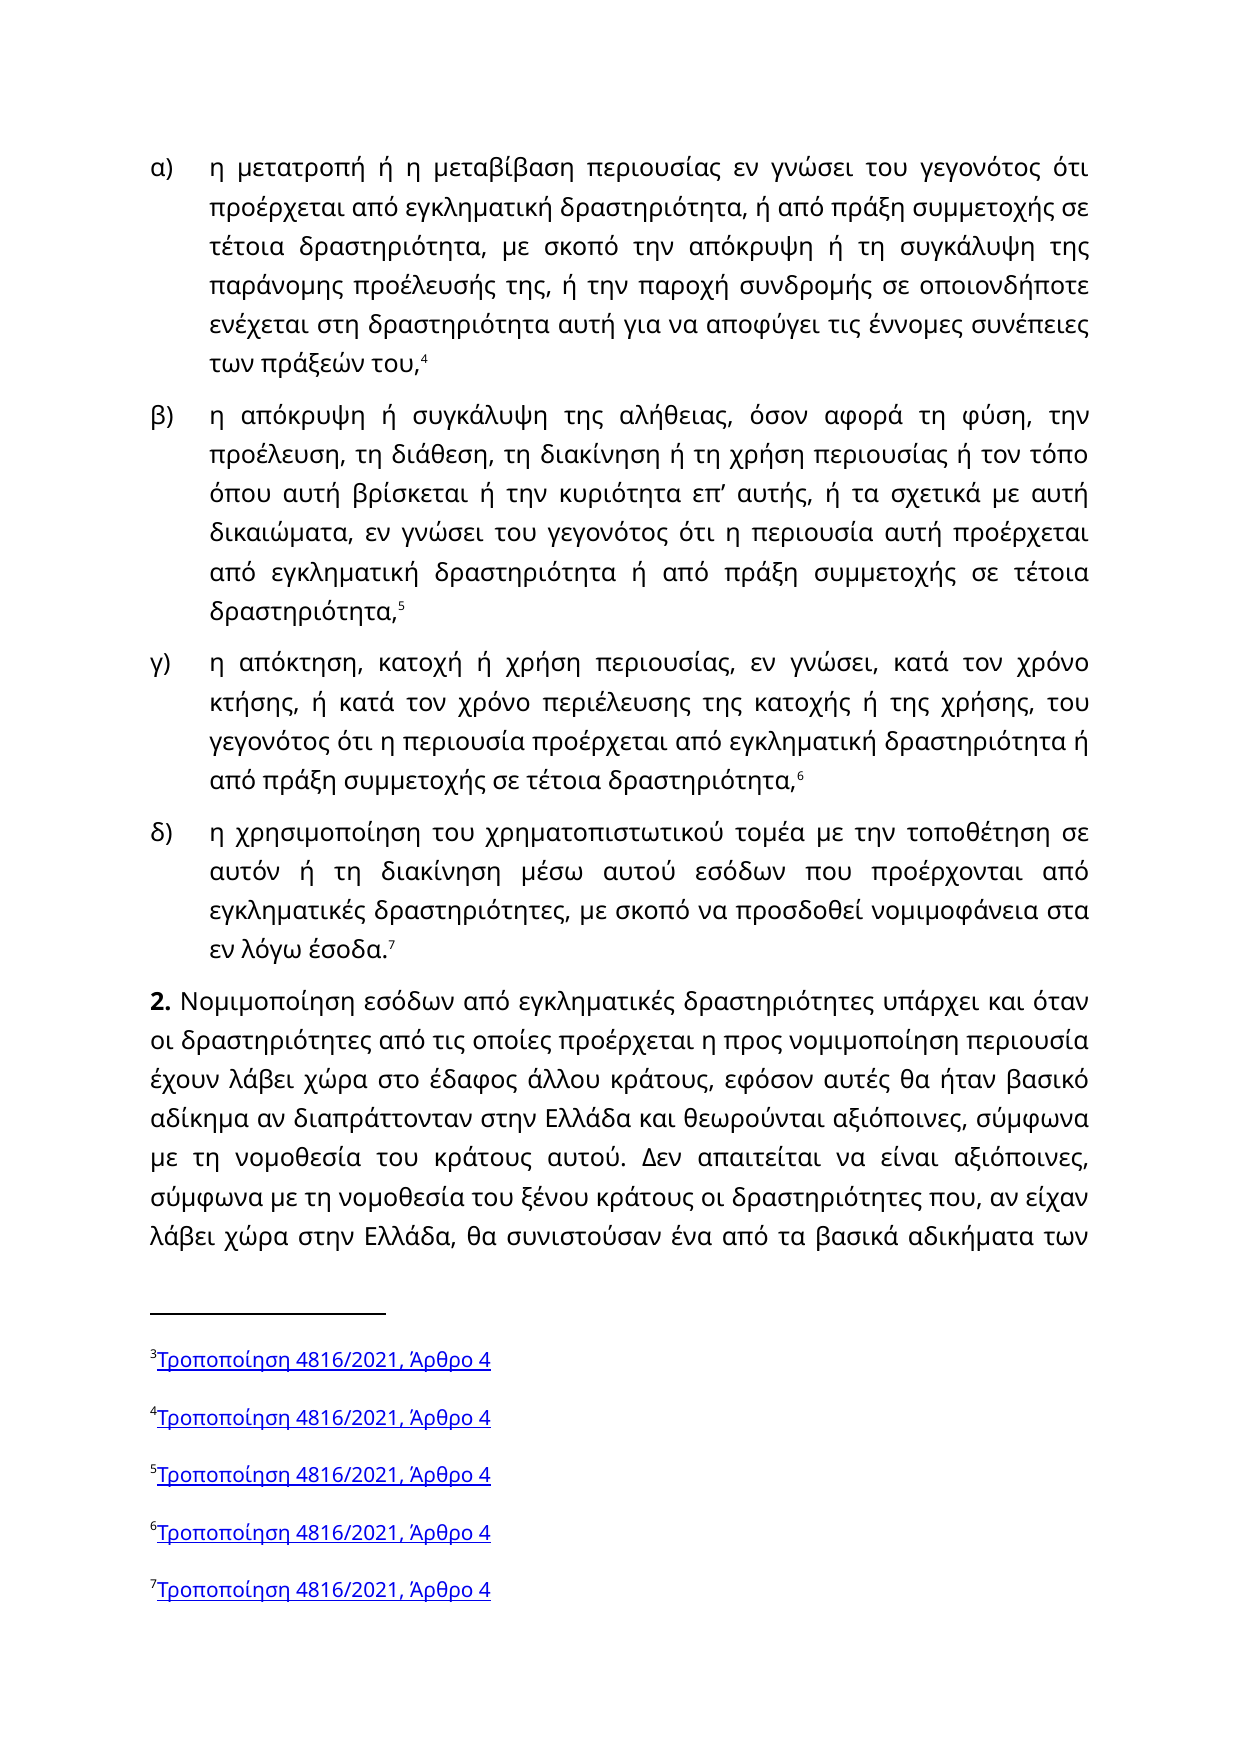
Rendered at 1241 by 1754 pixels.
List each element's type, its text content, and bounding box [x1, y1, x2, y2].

list α) η μετατροπή ή η μεταβίβαση περιουσίας εν γνώσει του γεγονότος ότι προέρχεται από εγκληματική δραστηριότητα, ή από πράξη συμμετοχής σε τέτοια δραστηριότητα, με σκοπό την απόκρυψη ή τη συγκάλυψη της παράνομης προέλευσής της, ή την παροχή συνδρομής σε οποιονδήποτε ενέχεται στη δραστηριότητα αυτή για να αποφύγει τις έννομες συνέπειες των πράξεών του, [150, 150, 1090, 380]
text Τροποποίηση 4816/2021, Άρθρο 4 [150, 1403, 1090, 1431]
text Τροποποίηση 4816/2021, Άρθρο 4 [150, 1576, 1090, 1604]
text Τροποποίηση 4816/2021, Άρθρο 4 [150, 1460, 1090, 1489]
list δ) η χρησιμοποίηση του χρηματοπιστωτικού τομέα με την τοποθέτηση σε αυτόν ή τη διακίνηση μέσω αυτού εσόδων που προέρχονται από εγκληματικές δραστηριότητες, με σκοπό να προσδοθεί νομιμοφάνεια στα εν λόγω έσοδα. [150, 814, 1090, 966]
text 2. Νομιμοποίηση εσόδων από εγκληματικές δραστηριότητες υπάρχει και όταν οι δραστηριότητες από τις οποίες προέρχεται η προς νομιμοποίηση περιουσία έχουν λάβει χώρα στο έδαφος άλλου κράτους, εφόσον αυτές θα ήταν βασικό αδίκημα αν διαπράττονταν στην Ελλάδα και θεωρούνται αξιόποινες, σύμφωνα με τη νομοθεσία του κράτους αυτού. Δεν απαιτείται να είναι αξιόποινες, σύμφωνα με τη νομοθεσία του ξένου κράτους οι δραστηριότητες που, αν είχαν λάβει χώρα στην Ελλάδα, θα συνιστούσαν ένα από τα βασικά αδικήματα των [150, 983, 1090, 1252]
list β) η απόκρυψη ή συγκάλυψη της αλήθειας, όσον αφορά τη φύση, την προέλευση, τη διάθεση, τη διακίνηση ή τη χρήση περιουσίας ή τον τόπο όπου αυτή βρίσκεται ή την κυριότητα επ’ αυτής, ή τα σχετικά με αυτή δικαιώματα, εν γνώσει του γεγονότος ότι η περιουσία αυτή προέρχεται από εγκληματική δραστηριότητα ή από πράξη συμμετοχής σε τέτοια δραστηριότητα, [150, 397, 1090, 627]
list γ) η απόκτηση, κατοχή ή χρήση περιουσίας, εν γνώσει, κατά τον χρόνο κτήσης, ή κατά τον χρόνο περιέλευσης της κατοχής ή της χρήσης, του γεγονότος ότι η περιουσία προέρχεται από εγκληματική δραστηριότητα ή από πράξη συμμετοχής σε τέτοια δραστηριότητα, [150, 645, 1090, 797]
text Τροποποίηση 4816/2021, Άρθρο 4 [150, 1345, 1090, 1373]
text Τροποποίηση 4816/2021, Άρθρο 4 [150, 1518, 1090, 1546]
